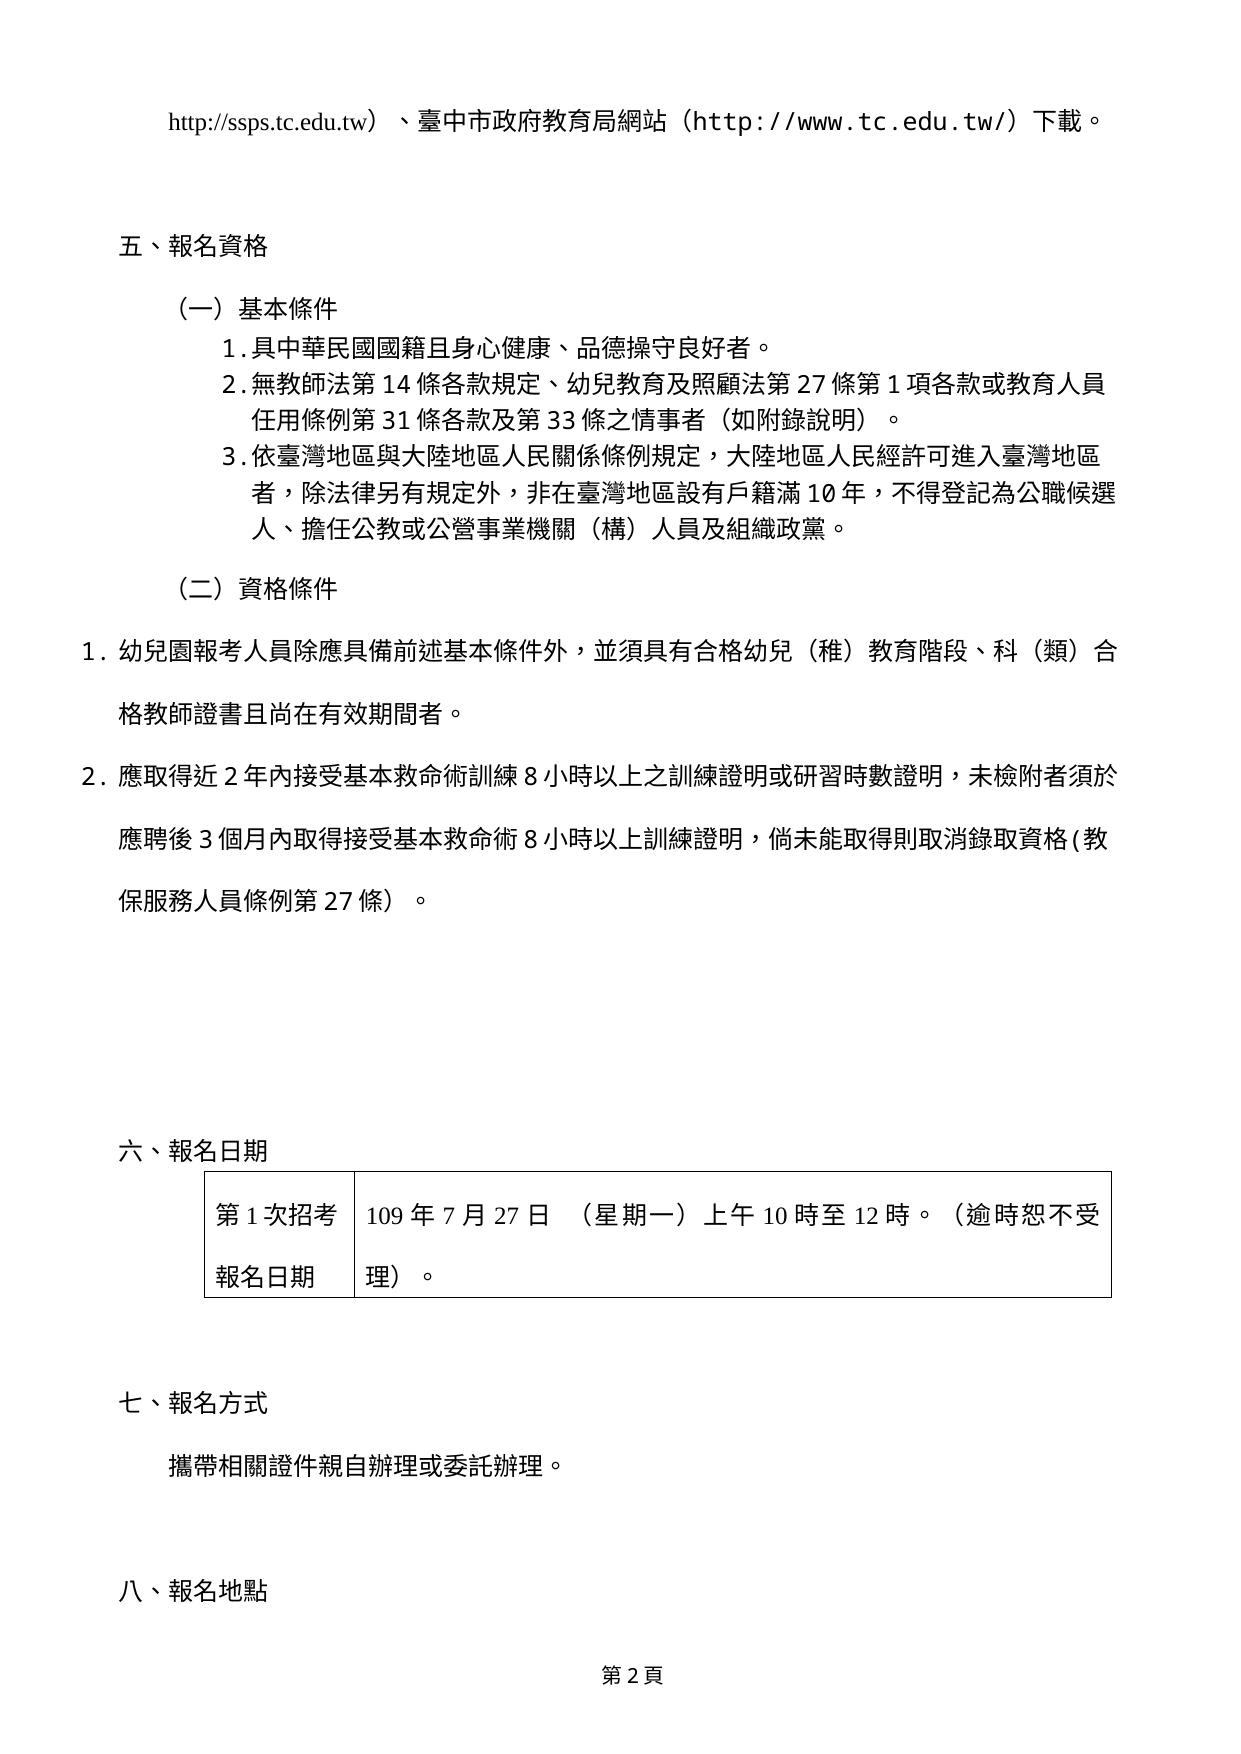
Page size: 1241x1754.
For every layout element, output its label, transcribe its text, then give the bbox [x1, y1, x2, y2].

text （一）基本條件 [118, 266, 1122, 328]
text 六、報名日期 [118, 1108, 1122, 1171]
text 七、報名方式 攜帶相關證件親自辦理或委託辦理。 [118, 1360, 1122, 1485]
text （二）資格條件 [118, 546, 1122, 608]
table_header 109年7月27日 （星期一）上午10時至12時。（逾時恕不受理）。 [355, 1172, 1111, 1297]
text http://ssps.tc.edu.tw）、臺中市政府教育局網站（http://www.tc.edu.tw/）下載。 [118, 78, 1122, 141]
text 八、報名地點 臺中市東勢區新盛國民小學附設幼兒園（地址：臺中市東勢區新盛里新盛街342號 ）。 [118, 1548, 1122, 1610]
list 幼兒園報考人員除應具備前述基本條件外，並須具有合格幼兒（稚）教育階段、科（類）合格教師證書且尚在有效期間者。 [81, 608, 1122, 733]
text 1.具中華民國國籍且身心健康、品德操守良好者。 [221, 328, 1122, 364]
list 應取得近2年內接受基本救命術訓練8小時以上之訓練證明或研習時數證明，未檢附者須於應聘後3個月內取得接受基本救命術8小時以上訓練證明，倘未能取得則取消錄取資格(教保服務人員條例第27條）。 [81, 733, 1122, 921]
text 2.無教師法第14條各款規定、幼兒教育及照顧法第27條第1項各款或教育人員任用條例第31條各款及第33條之情事者（如附錄說明）。 [221, 364, 1122, 437]
table_header 第1次招考報名日期 [205, 1172, 354, 1297]
text 3.依臺灣地區與大陸地區人民關係條例規定，大陸地區人民經許可進入臺灣地區者，除法律另有規定外，非在臺灣地區設有戶籍滿10年，不得登記為公職候選人、擔任公教或公營事業機關（構）人員及組織政黨。 [221, 437, 1122, 546]
text 五、報名資格 [118, 203, 1122, 266]
